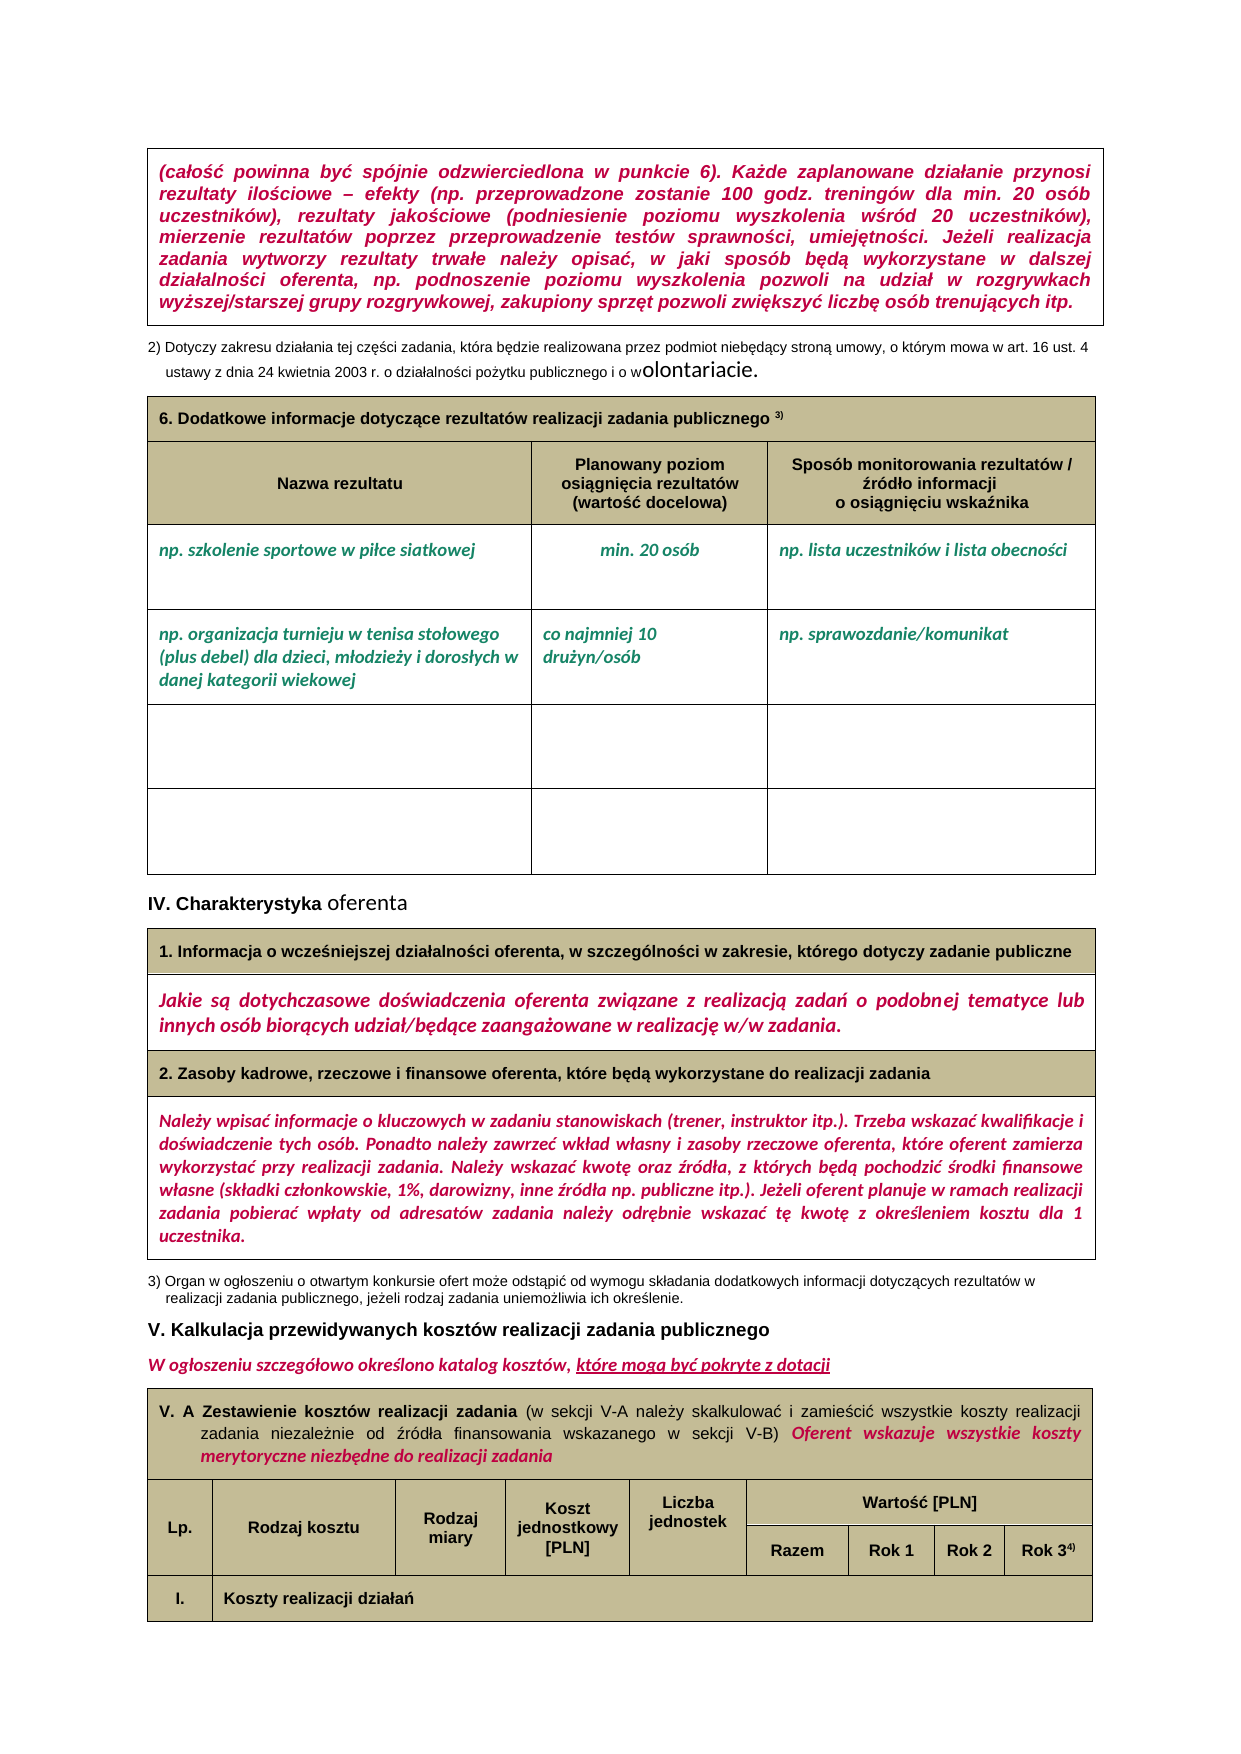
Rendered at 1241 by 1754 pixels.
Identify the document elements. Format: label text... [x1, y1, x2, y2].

table_cell Rodzaj miary [396, 1480, 505, 1575]
table_cell co najmniej 10 drużyn/osób [532, 610, 767, 703]
text 3) Organ w ogłoszeniu o otwartym konkursie ofert może odstąpić od wymogu składania dodatkowych informacji dotyczących rezultatów w realizacji zadania publicznego, jeżeli rodzaj zadania uniemożliwia ich określenie. [148, 1273, 1092, 1306]
table_cell Lp. [148, 1480, 212, 1575]
table_cell Rok 1 [849, 1526, 934, 1575]
table_header 1. Informacja o wcześniejszej działalności oferenta, w szczególności w zakresie, którego dotyczy zadanie publiczne [148, 929, 1095, 973]
table_cell (całość powinna być spójnie odzwierciedlona w punkcie 6). Każde zaplanowane działanie przynosi rezultaty ilościowe – efekty (np. przeprowadzone zostanie 100 godz. treningów dla min. 20 osób uczestników), rezultaty jakościowe (podniesienie poziomu wyszkolenia wśród 20 uczestników), mierzenie rezultatów poprzez przeprowadzenie testów sprawności, umiejętności. Jeżeli realizacja zadania wytworzy rezultaty trwałe należy opisać, w jaki sposób będą wykorzystane w dalszej działalności oferenta, np. podnoszenie poziomu wyszkolenia pozwoli na udział w rozgrywkach wyższej/starszej grupy rozgrywkowej, zakupiony sprzęt pozwoli zwiększyć liczbę osób trenujących itp. [148, 149, 1103, 325]
table_cell Rok 2 [935, 1526, 1004, 1575]
table_cell Jakie są dotychczasowe doświadczenia oferenta związane z realizacją zadań o podobnej tematyce lub innych osób biorących udział/będące zaangażowane w realizację w/w zadania. [148, 975, 1095, 1050]
table_cell [532, 789, 767, 874]
table_cell Koszty realizacji działań [213, 1576, 1092, 1621]
table_cell [532, 705, 767, 788]
table_cell [148, 705, 531, 788]
table_cell Liczba jednostek [630, 1480, 746, 1575]
table_cell I. [148, 1576, 212, 1621]
table_cell Koszt jednostkowy [PLN] [506, 1480, 629, 1575]
table_cell np. sprawozdanie/komunikat [768, 610, 1095, 703]
table_cell Rok 34) [1005, 1526, 1092, 1575]
table_cell np. organizacja turnieju w tenisa stołowego (plus debel) dla dzieci, młodzieży i dorosłych w danej kategorii wiekowej [148, 610, 531, 703]
text IV. Charakterystyka oferenta [148, 888, 1092, 916]
table_cell Razem [747, 1526, 848, 1575]
table_header 6. Dodatkowe informacje dotyczące rezultatów realizacji zadania publicznego 3) [148, 397, 1095, 441]
table_cell np. szkolenie sportowe w piłce siatkowej [148, 525, 531, 609]
text V. Kalkulacja przewidywanych kosztów realizacji zadania publicznego [148, 1319, 1092, 1340]
table_header V. A Zestawienie kosztów realizacji zadania (w sekcji V-A należy skalkulować i zamieścić wszystkie koszty realizacji zadania niezależnie od źródła finansowania wskazanego w sekcji V-B) Oferent wskazuje wszystkie koszty merytoryczne niezbędne do realizacji zadania [148, 1389, 1092, 1479]
table_cell [768, 705, 1095, 788]
table_cell np. lista uczestników i lista obecności [768, 525, 1095, 609]
table_cell 2. Zasoby kadrowe, rzeczowe i finansowe oferenta, które będą wykorzystane do realizacji zadania [148, 1051, 1095, 1096]
table_cell Należy wpisać informacje o kluczowych w zadaniu stanowiskach (trener, instruktor itp.). Trzeba wskazać kwalifikacje i doświadczenie tych osób. Ponadto należy zawrzeć wkład własny i zasoby rzeczowe oferenta, które oferent zamierza wykorzystać przy realizacji zadania. Należy wskazać kwotę oraz źródła, z których będą pochodzić środki finansowe własne (składki członkowskie, 1%, darowizny, inne źródła np. publiczne itp.). Jeżeli oferent planuje w ramach realizacji zadania pobierać wpłaty od adresatów zadania należy odrębnie wskazać tę kwotę z określeniem kosztu dla 1 uczestnika. [148, 1097, 1095, 1259]
table_cell Sposób monitorowania rezultatów / źródło informacji o osiągnięciu wskaźnika [768, 442, 1095, 524]
table_cell [768, 789, 1095, 874]
table_cell [148, 789, 531, 874]
text 2) Dotyczy zakresu działania tej części zadania, która będzie realizowana przez podmiot niebędący stroną umowy, o którym mowa w art. 16 ust. 4 ustawy z dnia 24 kwietnia 2003 r. o działalności pożytku publicznego i o wolontariacie. [148, 338, 1092, 383]
table_cell Wartość [PLN] [747, 1480, 1092, 1524]
table_cell Planowany poziom osiągnięcia rezultatów (wartość docelowa) [532, 442, 767, 524]
table_cell min. 20 osób [532, 525, 767, 609]
text W ogłoszeniu szczegółowo określono katalog kosztów, które mogą być pokryte z dotacji [148, 1353, 1092, 1376]
table_cell Nazwa rezultatu [148, 442, 531, 524]
table_cell Rodzaj kosztu [213, 1480, 395, 1575]
